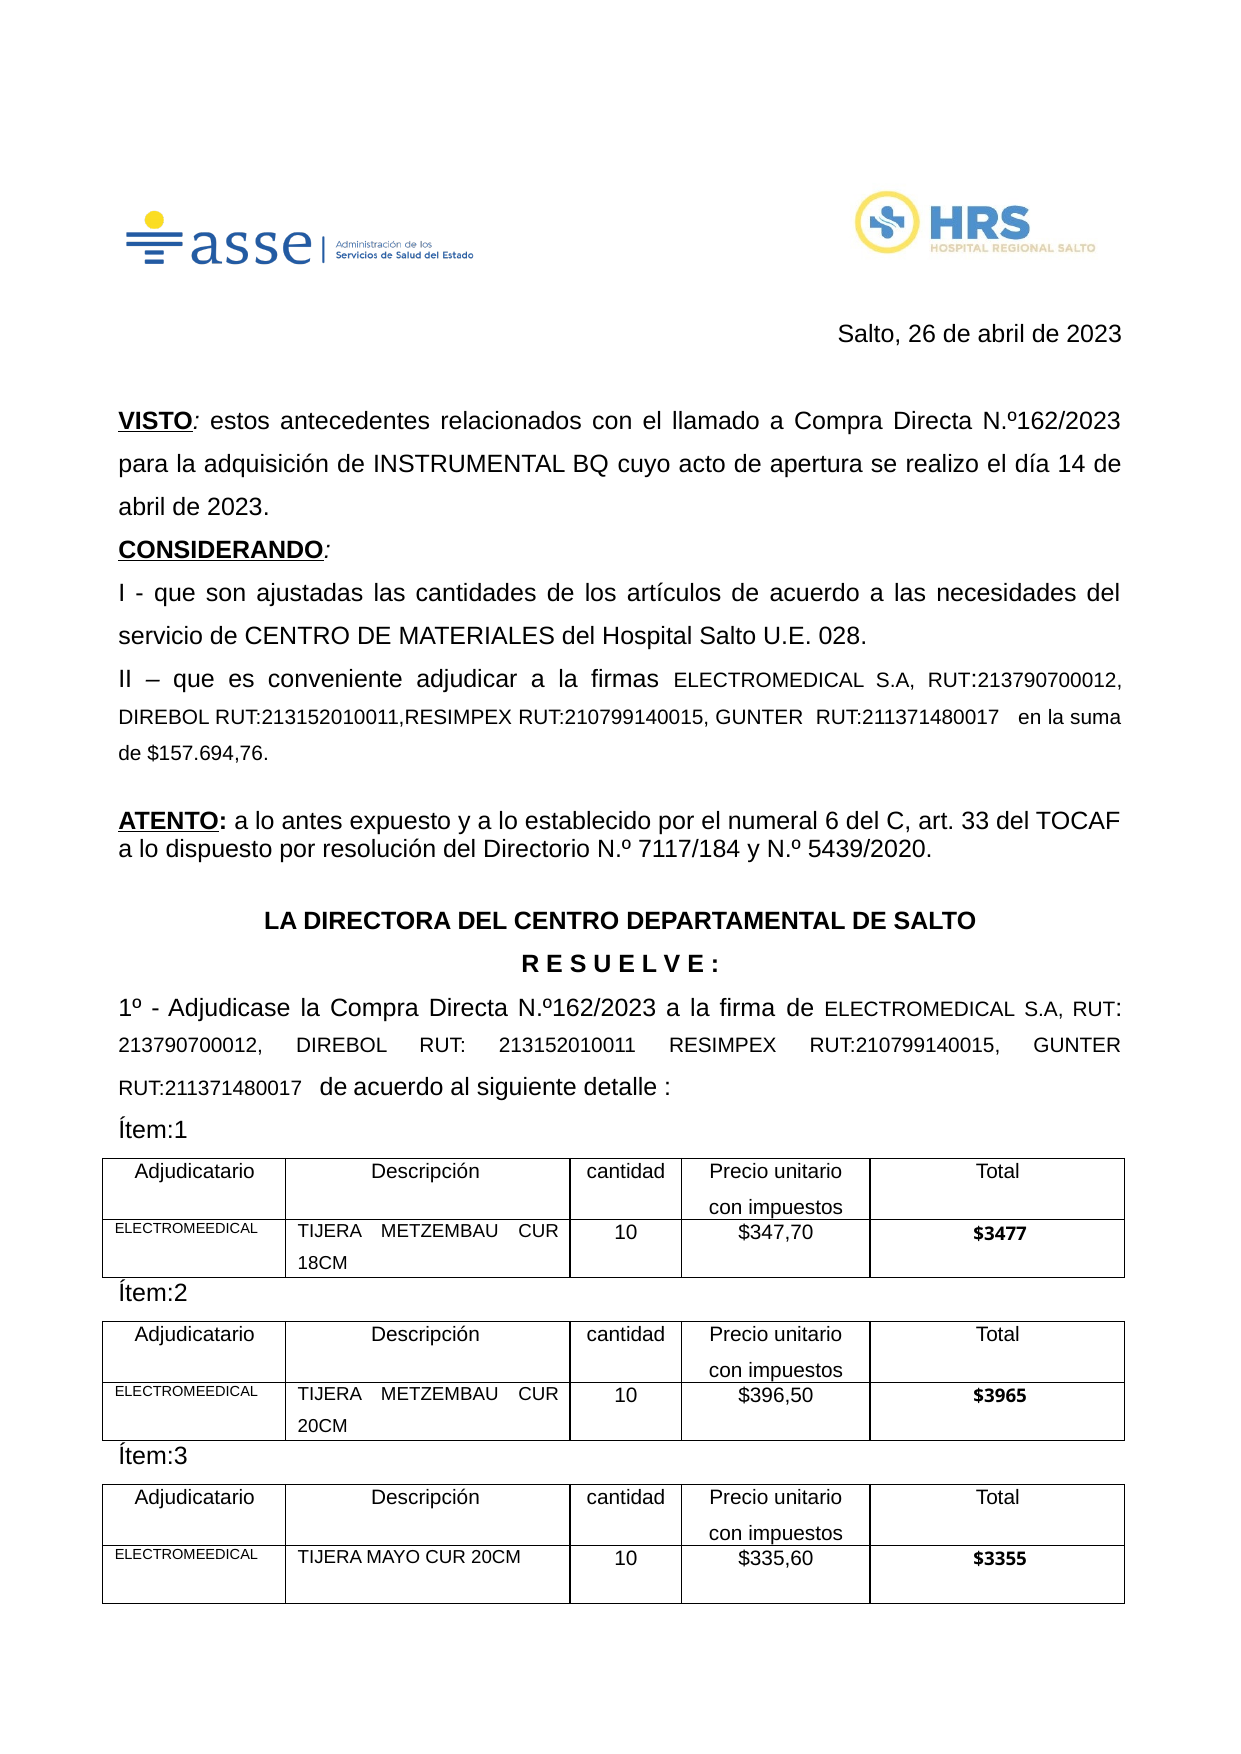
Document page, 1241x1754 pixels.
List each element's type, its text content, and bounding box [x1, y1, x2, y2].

table_cell TIJERA METZEMBAU CUR 18CM [286, 1220, 569, 1277]
table_header Total [871, 1322, 1124, 1382]
table_header Descripción [286, 1322, 569, 1382]
table_cell $335,60 [682, 1546, 869, 1602]
table_header Descripción [286, 1159, 569, 1219]
table_cell ELECTROMEEDICAL [103, 1220, 285, 1277]
picture [827, 172, 1123, 281]
text Ítem:2 [118, 1278, 1122, 1306]
table_header Precio unitario con impuestos [682, 1322, 869, 1382]
table_header Total [871, 1485, 1124, 1545]
table_cell $347,70 [682, 1220, 869, 1277]
table_cell $3965 [871, 1383, 1124, 1439]
picture [103, 192, 496, 283]
text ATENTO: a lo antes expuesto y a lo establecido por el numeral 6 del C, art. 33 del TOCAF a lo dispuesto por resolución del Directorio N.º 7117/184 y N.º 5439/2020. [118, 806, 1122, 863]
table_header Total [871, 1159, 1124, 1219]
text CONSIDERANDO: [118, 535, 1122, 564]
table_header Adjudicatario [103, 1485, 285, 1545]
table_header Precio unitario con impuestos [682, 1159, 869, 1219]
table_header Precio unitario con impuestos [682, 1485, 869, 1545]
table_cell 10 [571, 1383, 681, 1439]
text LA DIRECTORA DEL CENTRO DEPARTAMENTAL DE SALTO [118, 906, 1122, 935]
table_cell 10 [571, 1220, 681, 1277]
table_cell TIJERA METZEMBAU CUR 20CM [286, 1383, 569, 1439]
table_cell $3477 [871, 1220, 1124, 1277]
text II – que es conveniente adjudicar a la firmas ELECTROMEDICAL S.A, RUT:213790700012, DIREBOL RUT:213152010011,RESIMPEX RUT:210799140015, GUNTER RUT:211371480017 en la suma de $157.694,76. [118, 664, 1122, 765]
table_cell TIJERA MAYO CUR 20CM [286, 1546, 569, 1602]
text R E S U E L V E : [118, 949, 1122, 978]
table_cell 10 [571, 1546, 681, 1602]
table_header Adjudicatario [103, 1322, 285, 1382]
text I - que son ajustadas las cantidades de los artículos de acuerdo a las necesidades del servicio de CENTRO DE MATERIALES del Hospital Salto U.E. 028. [118, 578, 1122, 650]
table_header cantidad [571, 1485, 681, 1545]
table_header Descripción [286, 1485, 569, 1545]
text 1º - Adjudicase la Compra Directa N.º162/2023 a la firma de ELECTROMEDICAL S.A, RUT: 213790700012, DIREBOL RUT: 213152010011 RESIMPEX RUT:210799140015, GUNTER RUT:211371480017 de acuerdo al siguiente detalle : [118, 993, 1122, 1100]
table_header cantidad [571, 1322, 681, 1382]
table_header Adjudicatario [103, 1159, 285, 1219]
text Salto, 26 de abril de 2023 [118, 319, 1122, 348]
table_cell $3355 [871, 1546, 1124, 1602]
table_cell ELECTROMEEDICAL [103, 1383, 285, 1439]
table_header cantidad [571, 1159, 681, 1219]
text Ítem:3 [118, 1441, 1122, 1469]
table_cell ELECTROMEEDICAL [103, 1546, 285, 1602]
table_cell $396,50 [682, 1383, 869, 1439]
text VISTO: estos antecedentes relacionados con el llamado a Compra Directa N.º162/2023 para la adquisición de INSTRUMENTAL BQ cuyo acto de apertura se realizo el día 14 de abril de 2023. [118, 406, 1122, 521]
text Ítem:1 [118, 1115, 1122, 1143]
